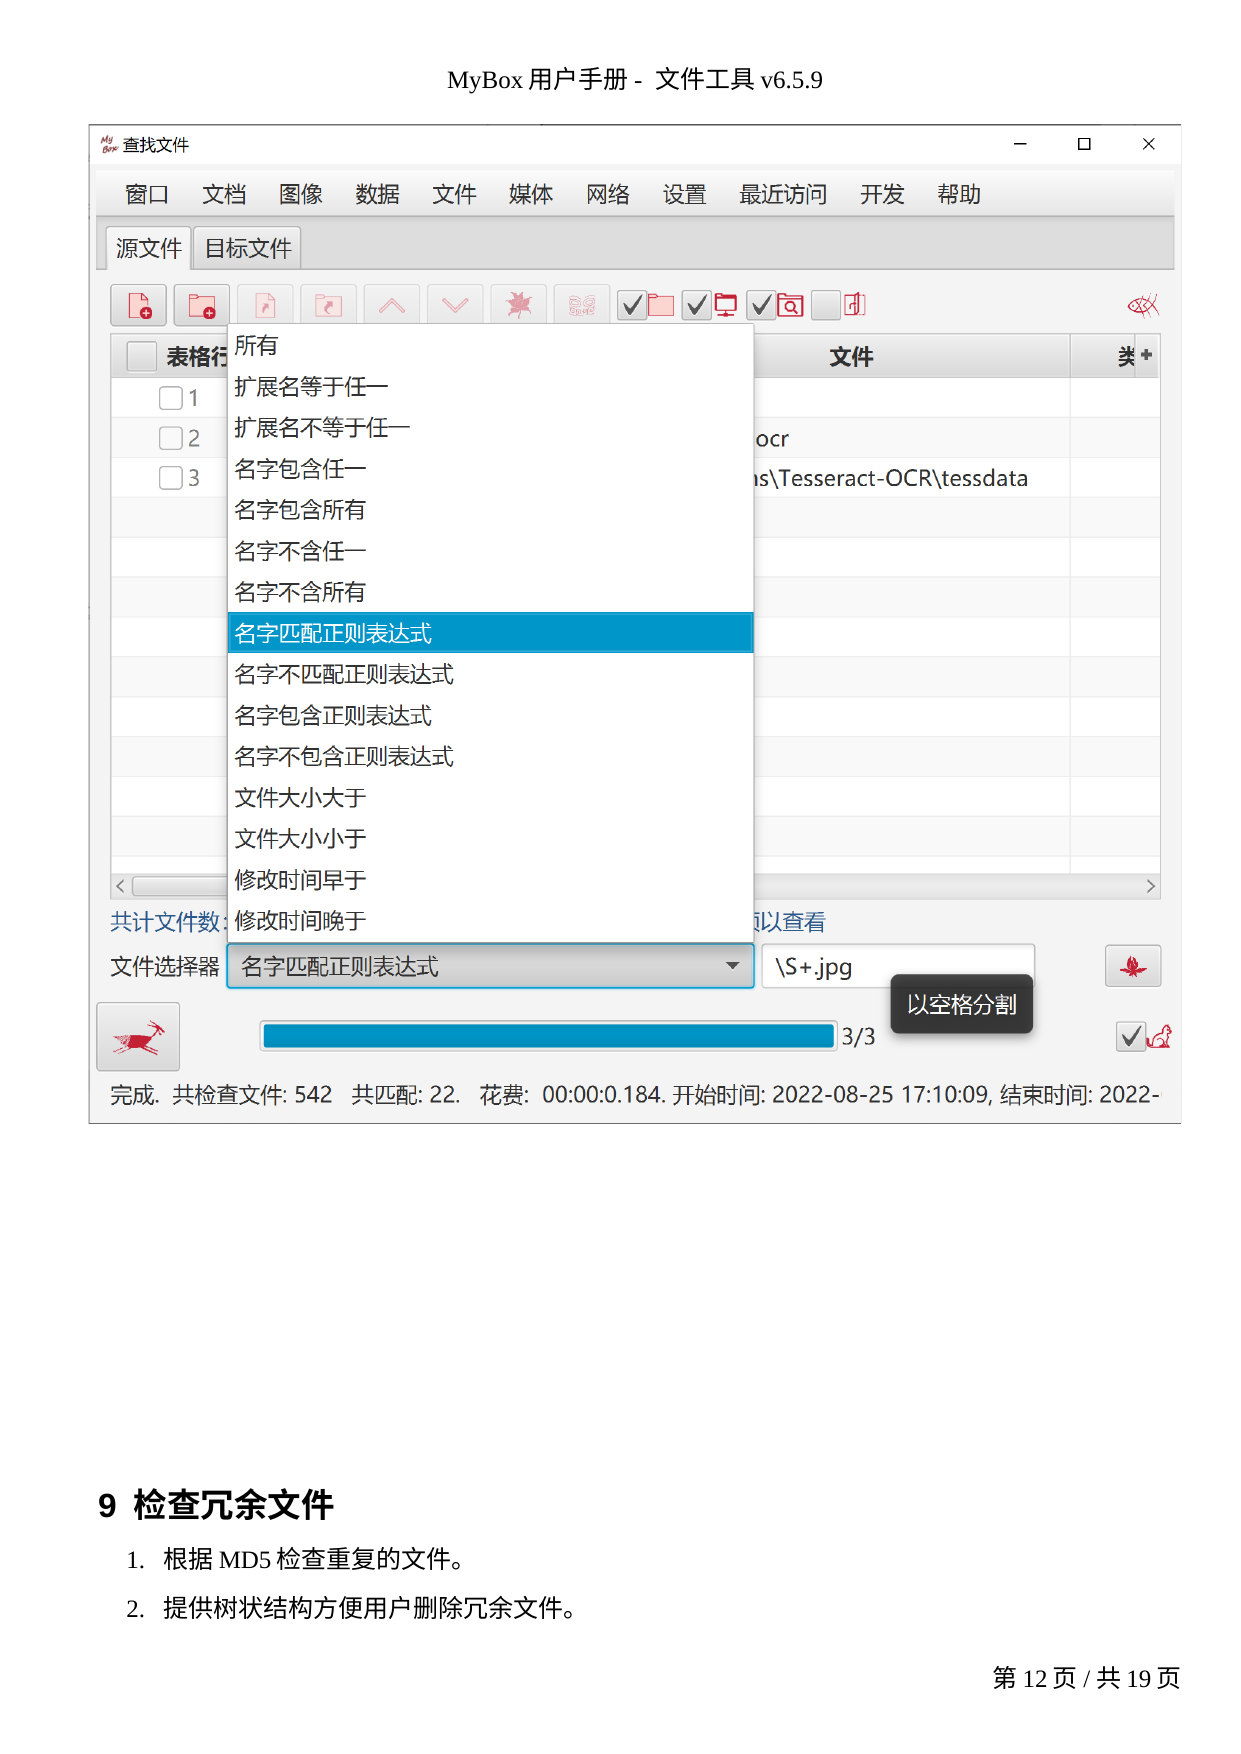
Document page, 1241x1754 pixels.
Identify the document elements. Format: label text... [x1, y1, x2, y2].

list 提供树状结构方便用户删除冗余文件。 [126, 1588, 1181, 1625]
list 根据MD5检查重复的文件。 [126, 1540, 1181, 1576]
picture [88, 124, 1182, 1124]
subtitle 检查冗余文件 [88, 1479, 1181, 1527]
